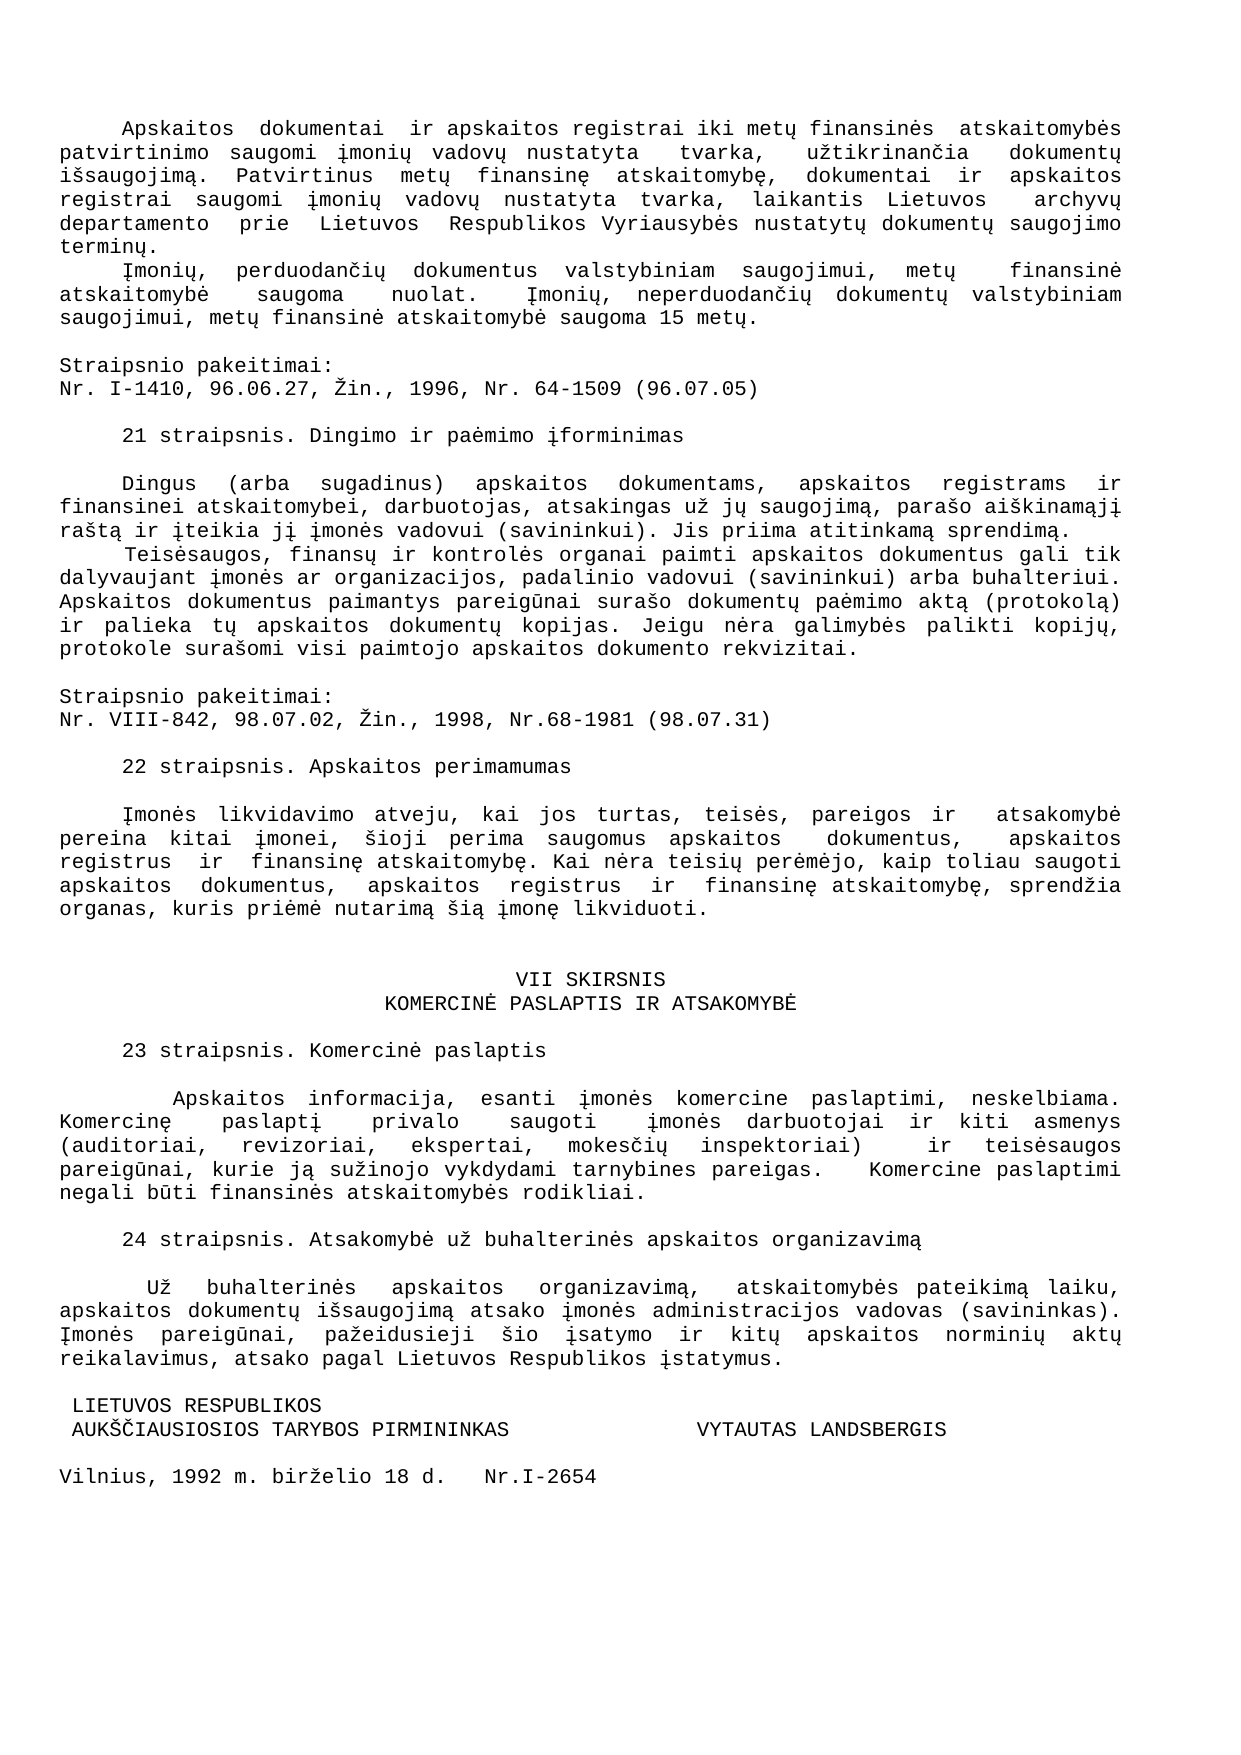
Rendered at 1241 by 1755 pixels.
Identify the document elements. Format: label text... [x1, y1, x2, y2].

text Apskaitos informacija, esanti įmonės komercine paslaptimi, neskelbiama. Komercinę paslaptį privalo saugoti įmonės darbuotojai ir kiti asmenys (auditoriai, revizoriai, ekspertai, mokesčių inspektoriai) ir teisėsaugos pareigūnai, kurie ją sužinojo vykdydami tarnybines pareigas. Komercine paslaptimi negali būti finansinės atskaitomybės rodikliai. [59, 1088, 1122, 1206]
text Straipsnio pakeitimai: [59, 686, 1122, 709]
text 21 straipsnis. Dingimo ir paėmimo įforminimas [59, 426, 1122, 449]
text VII SKIRSNIS [59, 969, 1122, 993]
text Apskaitos dokumentai ir apskaitos registrai iki metų finansinės atskaitomybės patvirtinimo saugomi įmonių vadovų nustatyta tvarka, užtikrinančia dokumentų išsaugojimą. Patvirtinus metų finansinę atskaitomybę, dokumentai ir apskaitos registrai saugomi įmonių vadovų nustatyta tvarka, laikantis Lietuvos archyvų departamento prie Lietuvos Respublikos Vyriausybės nustatytų dokumentų saugojimo terminų. [59, 118, 1122, 260]
text Už buhalterinės apskaitos organizavimą, atskaitomybės pateikimą laiku, apskaitos dokumentų išsaugojimą atsako įmonės administracijos vadovas (savininkas). Įmonės pareigūnai, pažeidusieji šio įsatymo ir kitų apskaitos norminių aktų reikalavimus, atsako pagal Lietuvos Respublikos įstatymus. [59, 1277, 1122, 1371]
text LIETUVOS RESPUBLIKOS [59, 1395, 1122, 1419]
text 22 straipsnis. Apskaitos perimamumas [59, 757, 1122, 780]
text Dingus (arba sugadinus) apskaitos dokumentams, apskaitos registrams ir finansinei atskaitomybei, darbuotojas, atsakingas už jų saugojimą, parašo aiškinamąjį raštą ir įteikia jį įmonės vadovui (savininkui). Jis priima atitinkamą sprendimą. [59, 473, 1122, 544]
text Nr. I-1410, 96.06.27, Žin., 1996, Nr. 64-1509 (96.07.05) [59, 378, 1122, 402]
text Nr. VIII-842, 98.07.02, Žin., 1998, Nr.68-1981 (98.07.31) [59, 709, 1122, 733]
text 24 straipsnis. Atsakomybė už buhalterinės apskaitos organizavimą [59, 1229, 1122, 1253]
text AUKŠČIAUSIOSIOS TARYBOS PIRMININKAS VYTAUTAS LANDSBERGIS [59, 1419, 1122, 1442]
text Vilnius, 1992 m. birželio 18 d. Nr.I-2654 [59, 1466, 1122, 1489]
text Įmonės likvidavimo atveju, kai jos turtas, teisės, pareigos ir atsakomybė pereina kitai įmonei, šioji perima saugomus apskaitos dokumentus, apskaitos registrus ir finansinę atskaitomybę. Kai nėra teisių perėmėjo, kaip toliau saugoti apskaitos dokumentus, apskaitos registrus ir finansinę atskaitomybę, sprendžia organas, kuris priėmė nutarimą šią įmonę likviduoti. [59, 804, 1122, 922]
text KOMERCINĖ PASLAPTIS IR ATSAKOMYBĖ [59, 993, 1122, 1017]
text Straipsnio pakeitimai: [59, 354, 1122, 378]
text 23 straipsnis. Komercinė paslaptis [59, 1040, 1122, 1064]
text Teisėsaugos, finansų ir kontrolės organai paimti apskaitos dokumentus gali tik dalyvaujant įmonės ar organizacijos, padalinio vadovui (savininkui) arba buhalteriui. Apskaitos dokumentus paimantys pareigūnai surašo dokumentų paėmimo aktą (protokolą) ir palieka tų apskaitos dokumentų kopijas. Jeigu nėra galimybės palikti kopijų, protokole surašomi visi paimtojo apskaitos dokumento rekvizitai. [59, 544, 1122, 662]
text Įmonių, perduodančių dokumentus valstybiniam saugojimui, metų finansinė atskaitomybė saugoma nuolat. Įmonių, neperduodančių dokumentų valstybiniam saugojimui, metų finansinė atskaitomybė saugoma 15 metų. [59, 260, 1122, 331]
